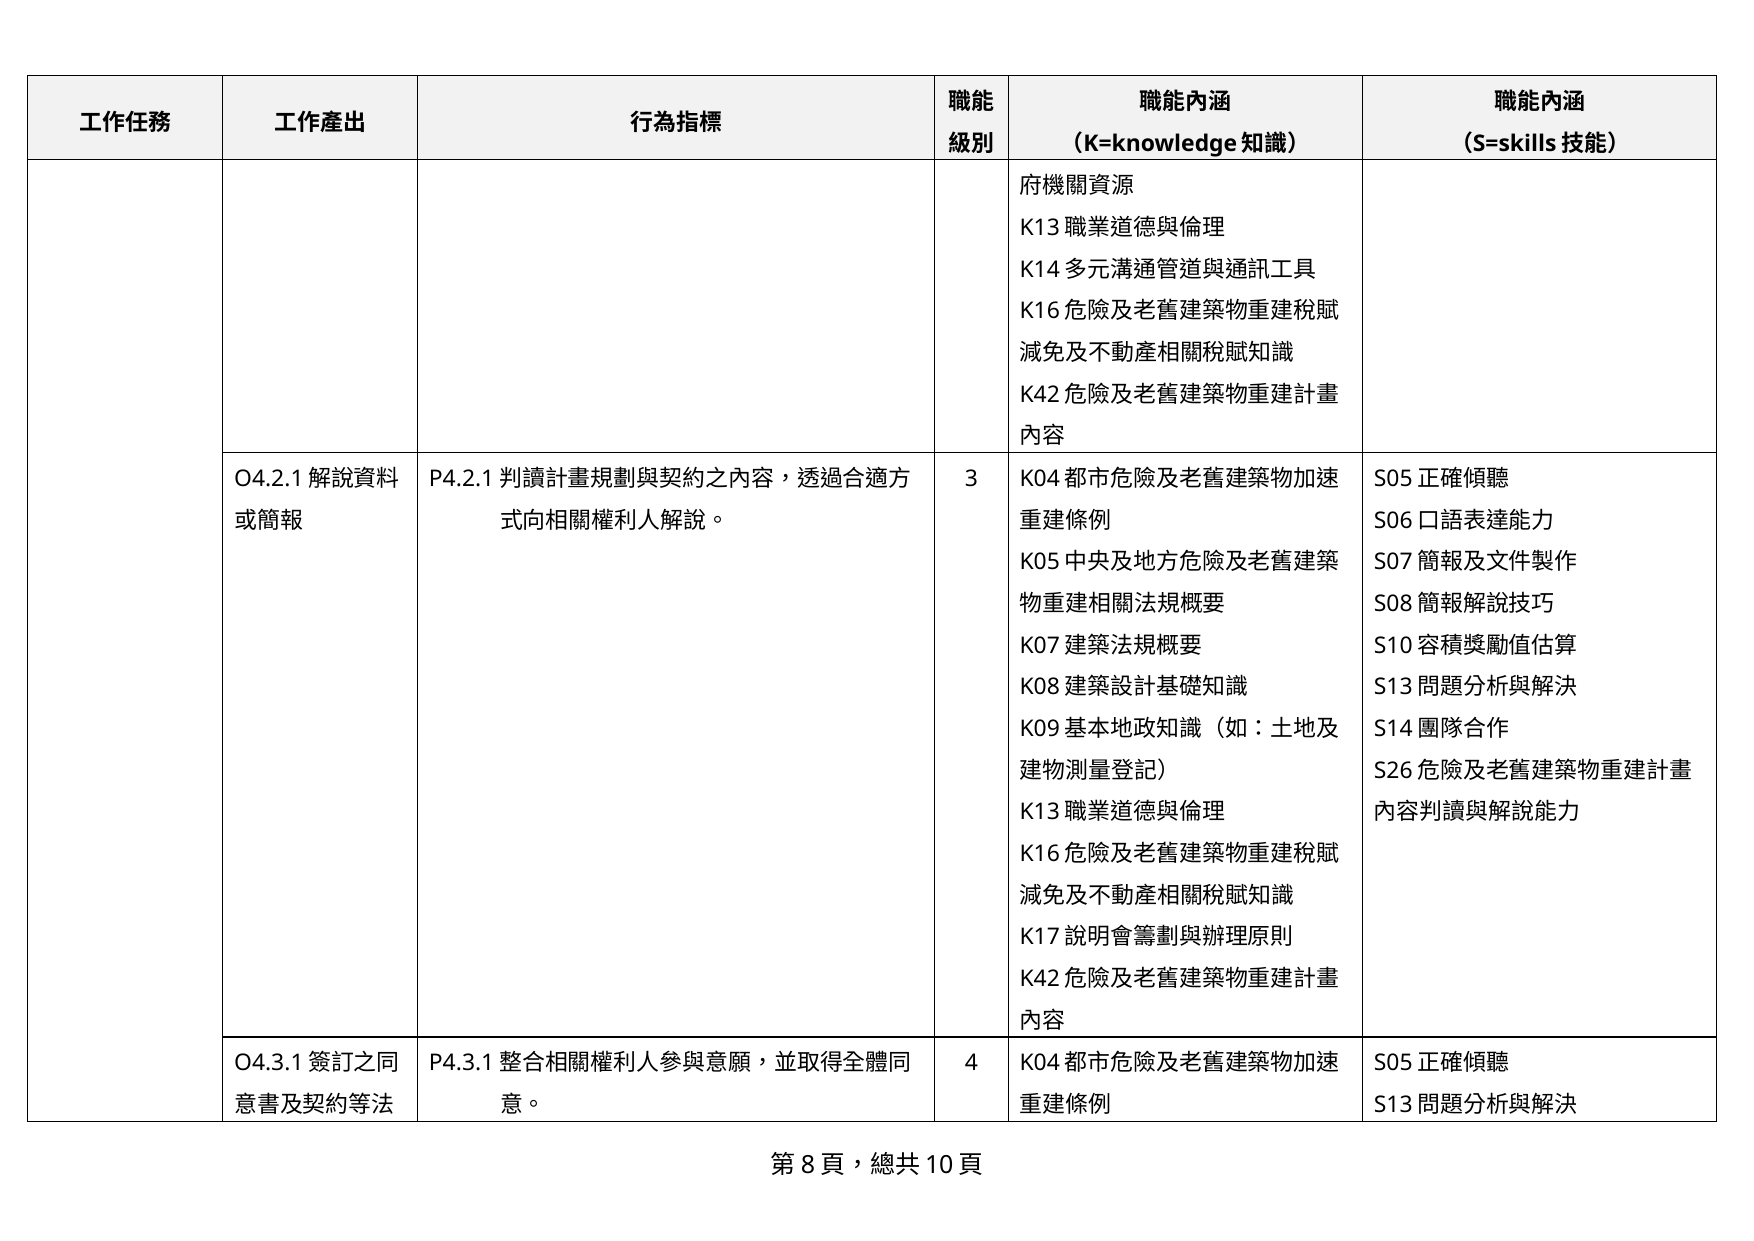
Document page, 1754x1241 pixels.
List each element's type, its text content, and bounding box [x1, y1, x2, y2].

table_cell P4.3.1整合相關權利人參與意願，並取得全體同意。 [418, 1038, 934, 1121]
table_cell [418, 160, 934, 452]
table_header 職能內涵 （S=skills技能） [1363, 76, 1716, 159]
table_cell S05正確傾聽 S13問題分析與解決 [1363, 1038, 1716, 1121]
table_header 行為指標 [418, 76, 934, 159]
table_cell 府機關資源 K13職業道德與倫理 K14多元溝通管道與通訊工具 K16危險及老舊建築物重建稅賦減免及不動產相關稅賦知識 K42危險及老舊建築物重建計畫內容 [1009, 160, 1362, 452]
table_cell K04都市危險及老舊建築物加速重建條例 K05中央及地方危險及老舊建築物重建相關法規概要 K07建築法規概要 K08建築設計基礎知識 K09基本地政知識（如：土地及建物測量登記） K13職業道德與倫理 K16危險及老舊建築物重建稅賦減免及不動產相關稅賦知識 K17說明會籌劃與辦理原則 K42危險及老舊建築物重建計畫內容 [1009, 453, 1362, 1036]
table_cell [28, 160, 222, 1121]
table_header 工作任務 [28, 76, 222, 159]
table_cell 4 [935, 1038, 1008, 1121]
table_cell [1363, 160, 1716, 452]
table_header 職能級別 [935, 76, 1008, 159]
table_header 職能內涵 （K=knowledge知識） [1009, 76, 1362, 159]
table_cell S05正確傾聽 S06口語表達能力 S07簡報及文件製作 S08簡報解說技巧 S10容積獎勵值估算 S13問題分析與解決 S14團隊合作 S26危險及老舊建築物重建計畫內容判讀與解說能力 [1363, 453, 1716, 1036]
table_cell O4.2.1解說資料或簡報 [223, 453, 417, 1036]
table_cell [223, 160, 417, 452]
table_header 工作產出 [223, 76, 417, 159]
table_cell K04都市危險及老舊建築物加速重建條例 [1009, 1038, 1362, 1121]
table_cell O4.3.1簽訂之同意書及契約等法 [223, 1038, 417, 1121]
table_cell 3 [935, 453, 1008, 1036]
table_cell P4.2.1判讀計畫規劃與契約之內容，透過合適方式向相關權利人解說。 [418, 453, 934, 1036]
table_cell [935, 160, 1008, 452]
